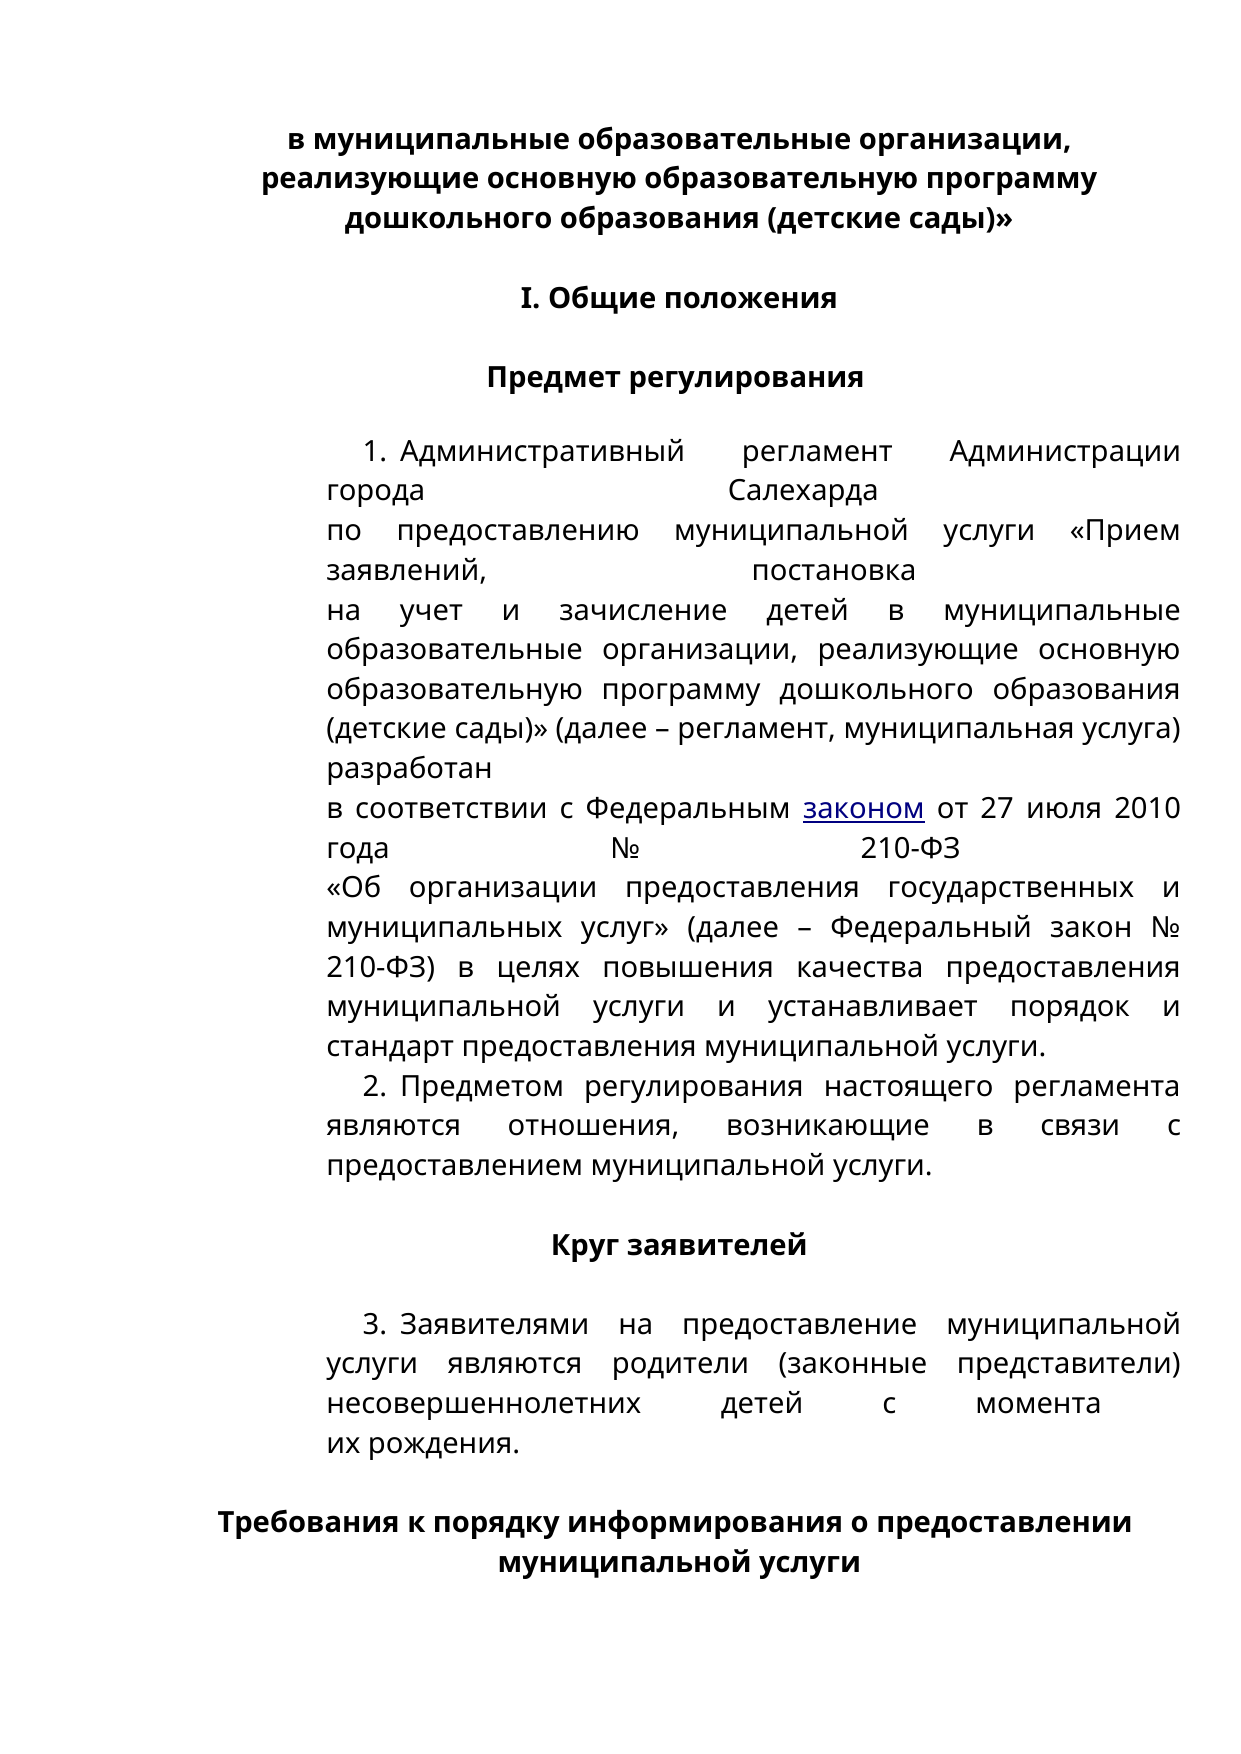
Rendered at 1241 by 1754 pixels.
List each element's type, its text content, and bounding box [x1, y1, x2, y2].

list Предметом регулирования настоящего регламента являются отношения, возникающие в связи с предоставлением муниципальной услуги. [288, 1065, 1181, 1184]
text Предмет регулирования [177, 356, 1181, 396]
text муниципальной услуги [177, 1541, 1181, 1581]
text Требования к порядку информирования о предоставлении [177, 1502, 1181, 1541]
list Заявителями на предоставление муниципальной услуги являются родители (законные представители) несовершеннолетних детей с момента их рождения. [288, 1303, 1181, 1462]
text в муниципальные образовательные организации, реализующие основную образовательную программу дошкольного образования (детские сады)» [177, 118, 1181, 237]
text Круг заявителей [177, 1224, 1181, 1263]
text I. Общие положения [177, 277, 1181, 317]
list Административный регламент Администрации города Салехарда по предоставлению муниципальной услуги «Прием заявлений, постановка на учет и зачисление детей в муниципальные образовательные организации, реализующие основную образовательную программу дошкольного образования (детские сады)» (далее – регламент, муниципальная услуга) разработан в соответствии с Федеральным законом от 27 июля 2010 года № 210-ФЗ «Об организации предоставления государственных и муниципальных услуг» (далее – Федеральный закон № 210-ФЗ) в целях повышения качества предоставления муниципальной услуги и устанавливает порядок и стандарт предоставления муниципальной услуги. [288, 430, 1181, 1065]
